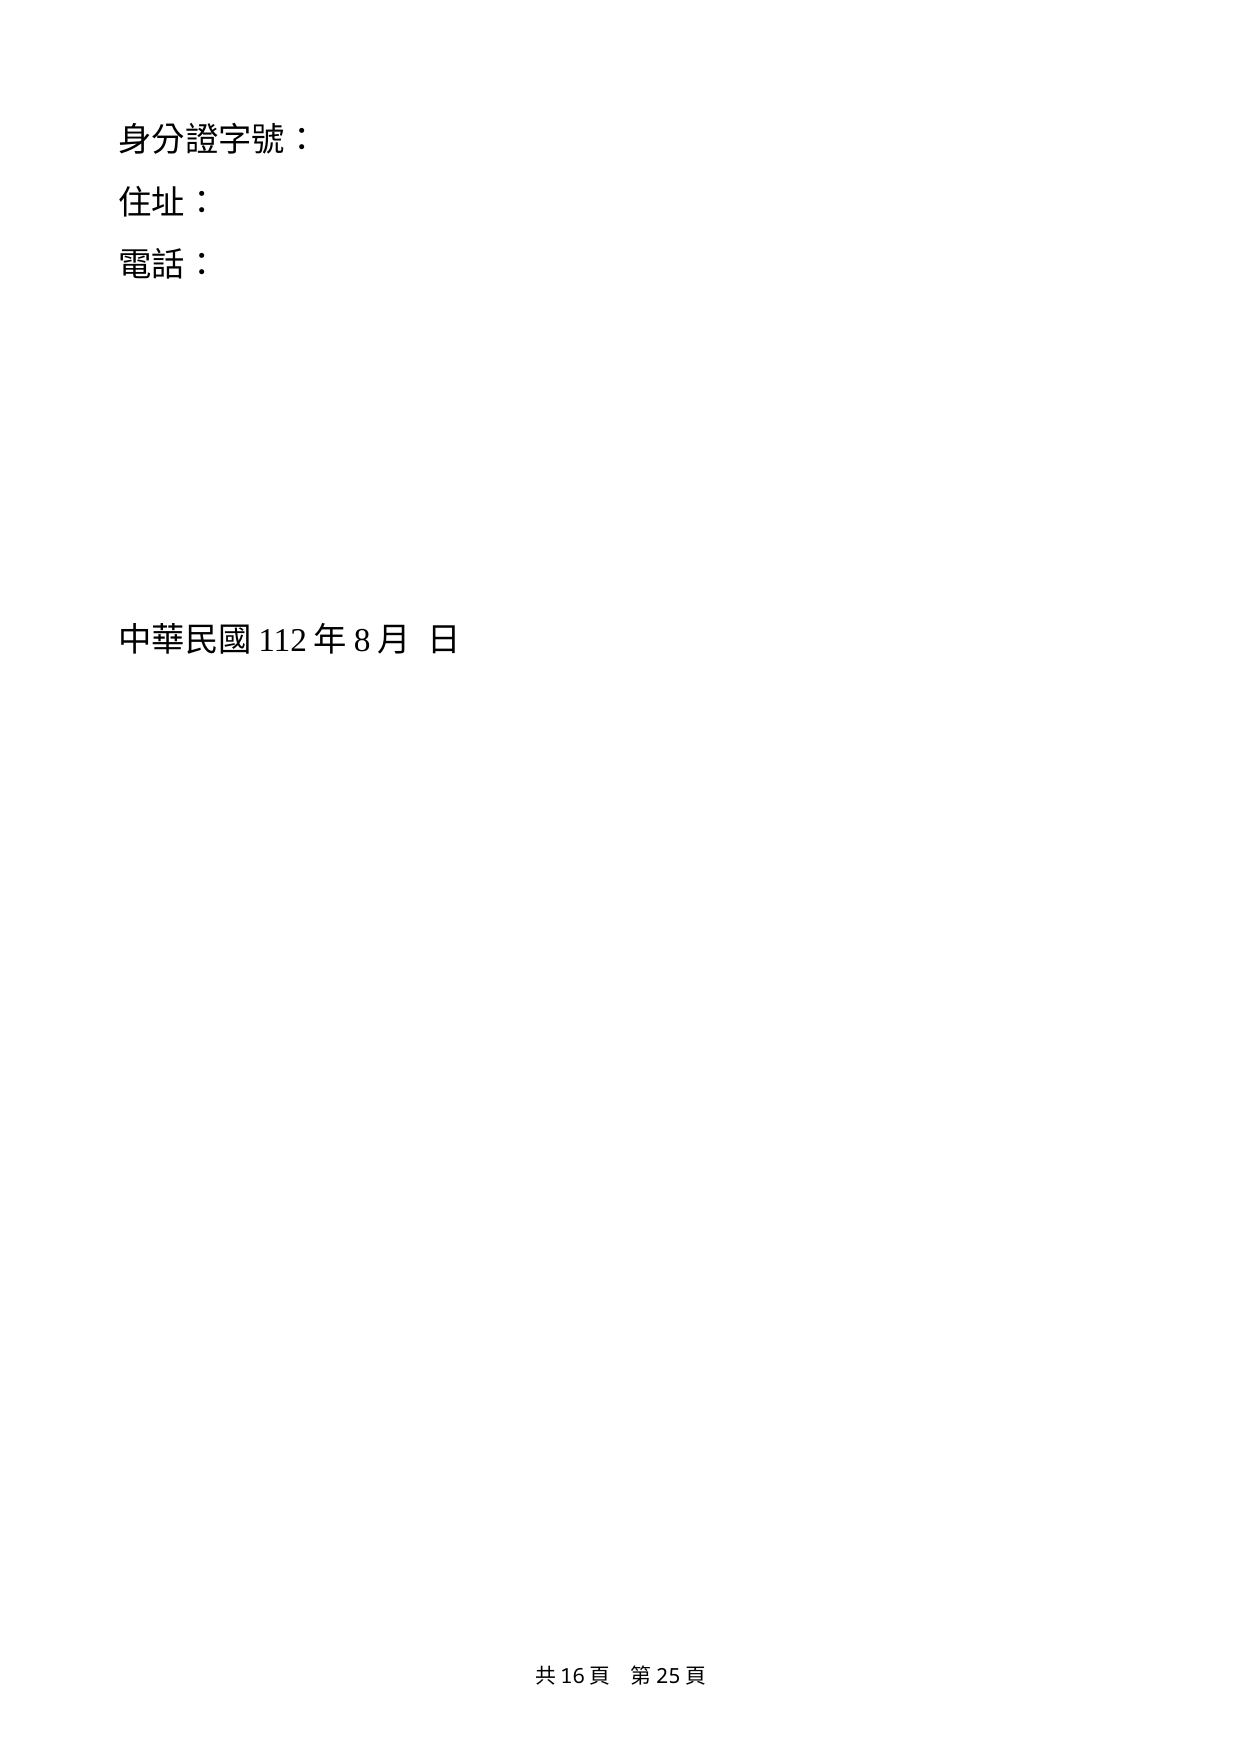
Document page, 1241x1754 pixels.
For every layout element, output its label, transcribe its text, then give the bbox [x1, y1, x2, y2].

text 電話： [118, 221, 1122, 283]
text 中華民國112年8月 日 [118, 596, 1122, 658]
text 身分證字號： [118, 96, 1122, 158]
text 住址： [118, 158, 1122, 221]
